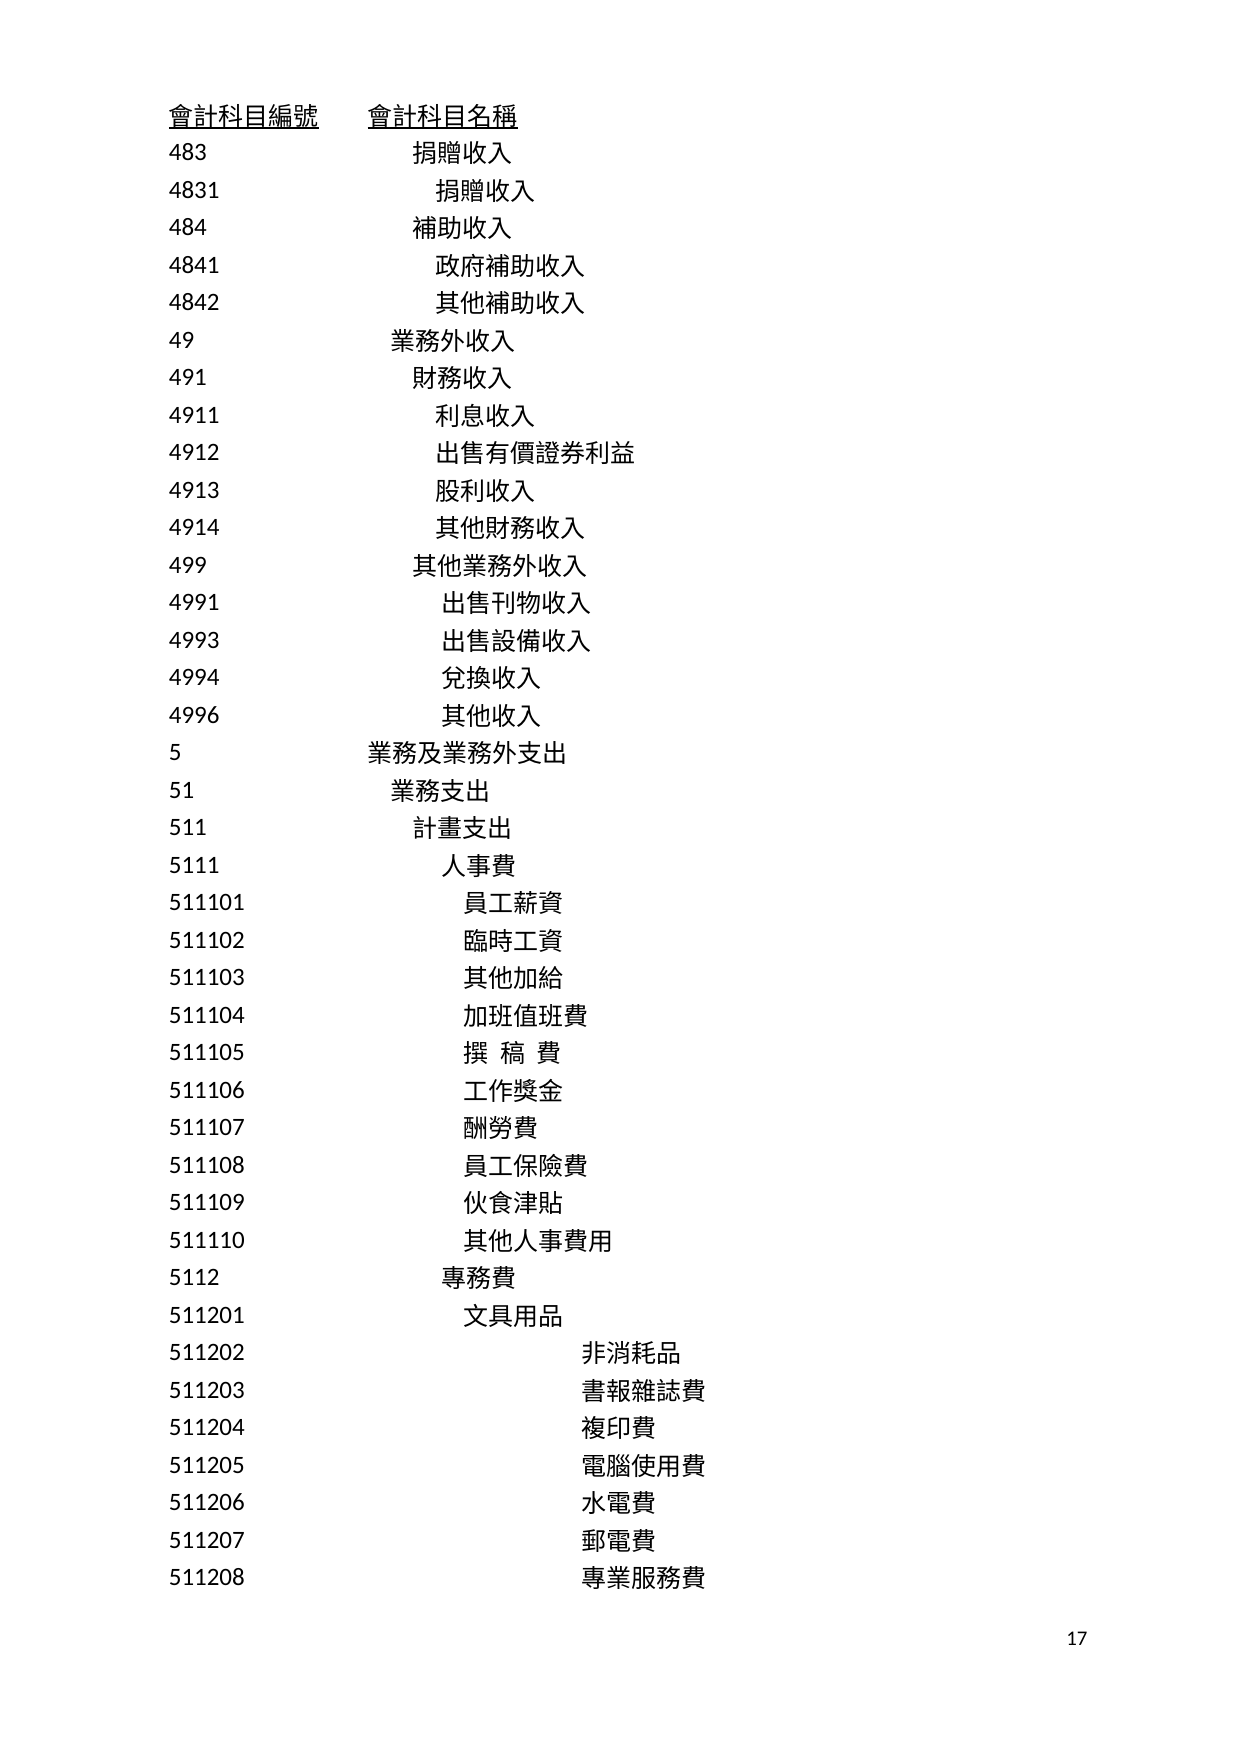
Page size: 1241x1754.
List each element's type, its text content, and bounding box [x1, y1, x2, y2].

table_cell 加班值班費 [356, 989, 1029, 1027]
table_cell 臨時工資 [356, 914, 1029, 952]
table_cell 4911 [158, 389, 356, 427]
table_cell 員工薪資 [356, 877, 1029, 914]
table_cell 專業服務費 [356, 1552, 1029, 1589]
table_cell 511101 [158, 877, 356, 914]
table_cell 511205 [158, 1439, 356, 1477]
table_cell 水電費 [356, 1477, 1029, 1514]
table_cell 業務支出 [356, 764, 1029, 802]
table_cell 政府補助收入 [356, 239, 1029, 277]
table_cell 4996 [158, 689, 356, 727]
table_cell 郵電費 [356, 1514, 1029, 1552]
table_cell 511102 [158, 914, 356, 952]
table_cell 4994 [158, 652, 356, 689]
table_cell 511206 [158, 1477, 356, 1514]
table_cell 工作獎金 [356, 1064, 1029, 1102]
table_cell 511110 [158, 1214, 356, 1252]
table_cell 利息收入 [356, 389, 1029, 427]
table_cell 專務費 [356, 1252, 1029, 1289]
table_cell 人事費 [356, 839, 1029, 877]
table_cell 511203 [158, 1364, 356, 1402]
table_cell 511208 [158, 1552, 356, 1589]
table_cell 其他收入 [356, 689, 1029, 727]
table_cell 483 [158, 127, 356, 164]
table_cell 4912 [158, 427, 356, 464]
table_cell 511202 [158, 1327, 356, 1364]
table_cell 其他人事費用 [356, 1214, 1029, 1252]
table_cell 其他加給 [356, 952, 1029, 989]
table_cell 4993 [158, 614, 356, 652]
table_cell 4991 [158, 577, 356, 614]
table_cell 5 [158, 727, 356, 764]
table_cell 文具用品 [356, 1289, 1029, 1327]
table_cell 其他補助收入 [356, 277, 1029, 314]
table_cell 49 [158, 314, 356, 352]
table_cell 財務收入 [356, 352, 1029, 389]
table_cell 股利收入 [356, 464, 1029, 502]
table_cell 511109 [158, 1177, 356, 1214]
table_cell 電腦使用費 [356, 1439, 1029, 1477]
table_header 會計科目編號 [158, 89, 356, 127]
table_header 會計科目名稱 [356, 89, 1029, 127]
table_cell 捐贈收入 [356, 127, 1029, 164]
table_cell 4914 [158, 502, 356, 539]
table_cell 511 [158, 802, 356, 839]
table_cell 其他業務外收入 [356, 539, 1029, 577]
table_cell 4913 [158, 464, 356, 502]
table_cell 出售設備收入 [356, 614, 1029, 652]
table_cell 511108 [158, 1139, 356, 1177]
table_cell 511201 [158, 1289, 356, 1327]
table_cell 業務外收入 [356, 314, 1029, 352]
table_cell 員工保險費 [356, 1139, 1029, 1177]
table_cell 511106 [158, 1064, 356, 1102]
table_cell 出售有價證券利益 [356, 427, 1029, 464]
table_cell 4841 [158, 239, 356, 277]
table_cell 5111 [158, 839, 356, 877]
table_cell 5112 [158, 1252, 356, 1289]
table_cell 4831 [158, 164, 356, 202]
table_cell 補助收入 [356, 202, 1029, 239]
table_cell 4842 [158, 277, 356, 314]
table_cell 511107 [158, 1102, 356, 1139]
table_cell 書報雜誌費 [356, 1364, 1029, 1402]
table_cell 511105 [158, 1027, 356, 1064]
table_cell 51 [158, 764, 356, 802]
table_cell 撰 稿 費 [356, 1027, 1029, 1064]
table_cell 兌換收入 [356, 652, 1029, 689]
table_cell 511204 [158, 1402, 356, 1439]
table_cell 511104 [158, 989, 356, 1027]
table_cell 伙食津貼 [356, 1177, 1029, 1214]
table_cell 491 [158, 352, 356, 389]
table_cell 酬勞費 [356, 1102, 1029, 1139]
table_cell 非消耗品 [356, 1327, 1029, 1364]
table_cell 其他財務收入 [356, 502, 1029, 539]
table_cell 511103 [158, 952, 356, 989]
table_cell 複印費 [356, 1402, 1029, 1439]
table_cell 499 [158, 539, 356, 577]
table_cell 捐贈收入 [356, 164, 1029, 202]
table_cell 484 [158, 202, 356, 239]
table_cell 計畫支出 [356, 802, 1029, 839]
table_cell 出售刊物收入 [356, 577, 1029, 614]
table_cell 511207 [158, 1514, 356, 1552]
table_cell 業務及業務外支出 [356, 727, 1029, 764]
